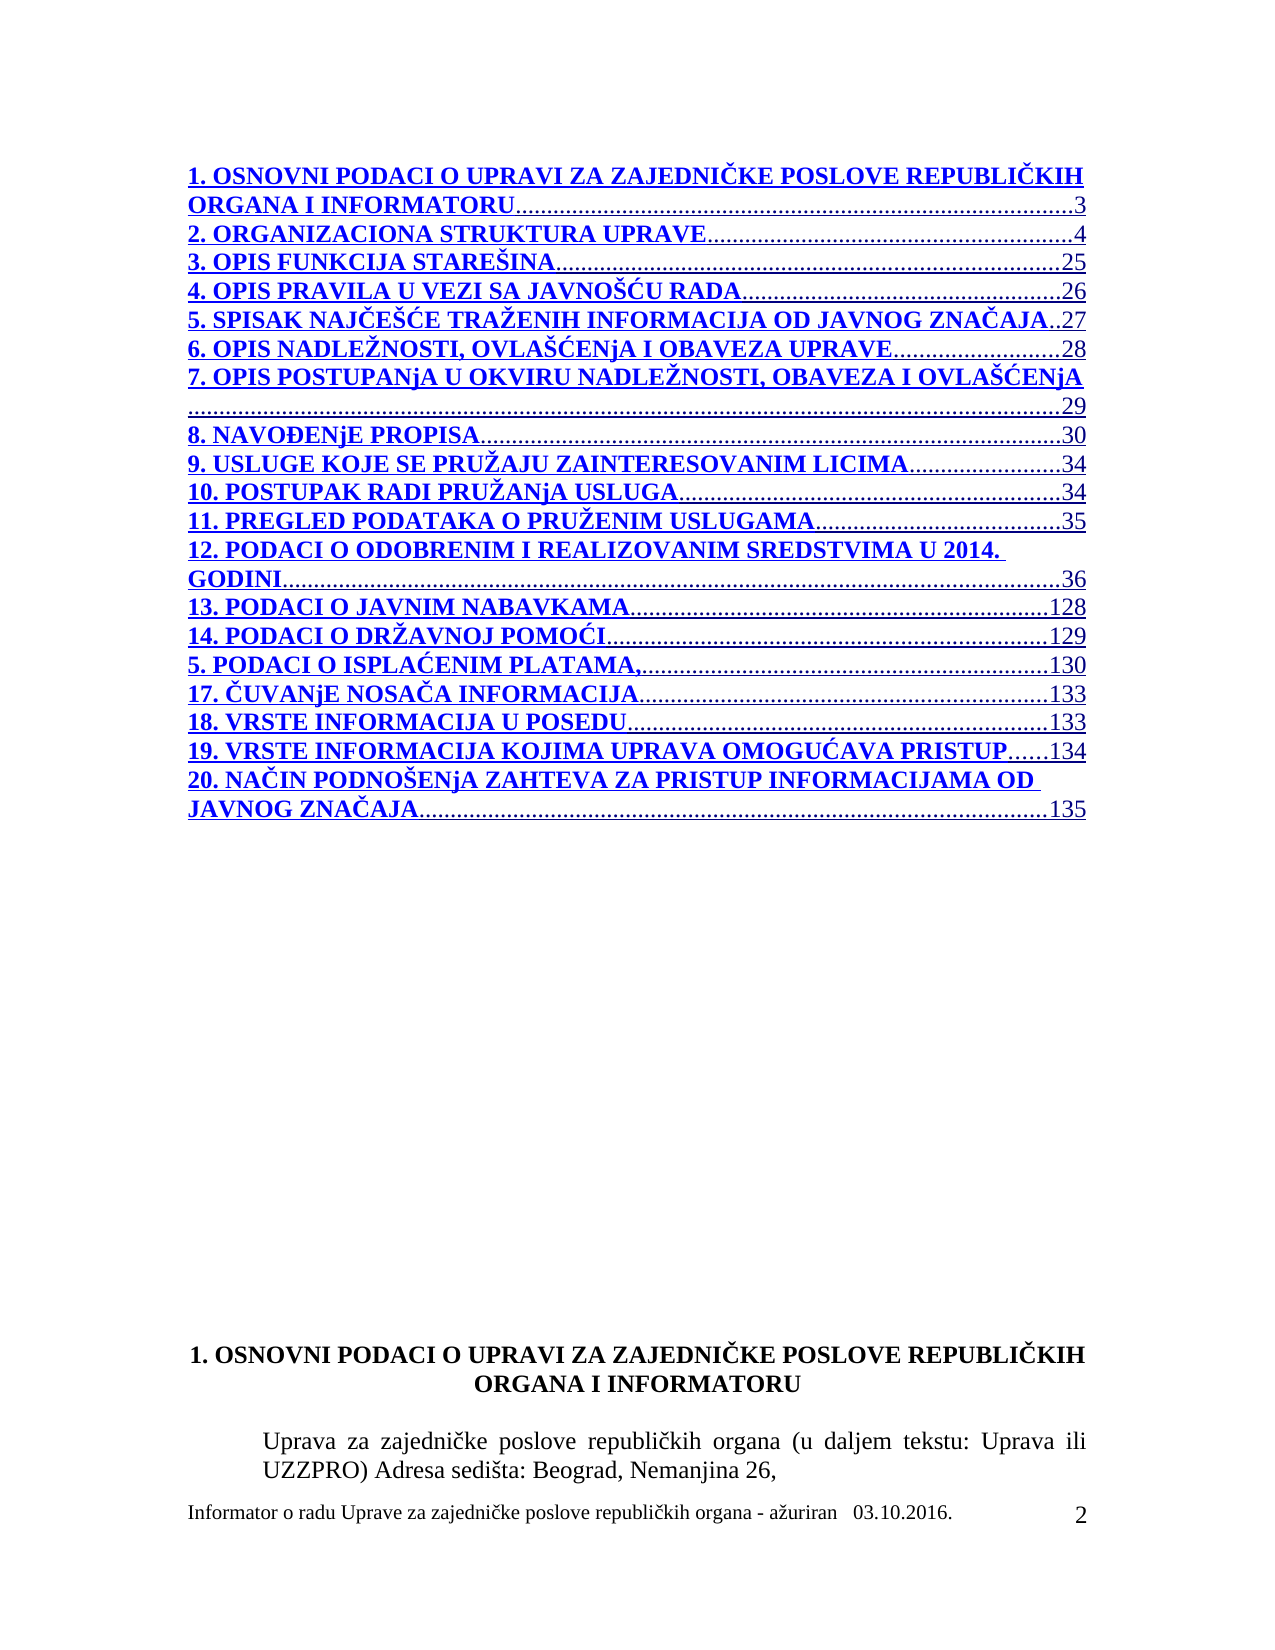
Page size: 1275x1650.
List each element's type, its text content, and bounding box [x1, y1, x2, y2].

text 19. VRSTE INFORMACIJA KOJIMA UPRAVA OMOGUĆAVA PRISTUP 134 [187, 736, 1087, 765]
text 5. PODACI O ISPLAĆENIM PLATAMA, 130 [187, 650, 1087, 679]
text 4. OPIS PRAVILA U VEZI SA JAVNOŠĆU RADA 26 [187, 276, 1087, 305]
text 2. ORGANIZACIONA STRUKTURA UPRAVE 4 [187, 219, 1087, 247]
text 8. NAVOĐENјE PROPISA 30 [187, 420, 1087, 449]
text 7. OPIS POSTUPANјA U OKVIRU NADLEŽNOSTI, OBAVEZA I OVLAŠĆENјA 29 [187, 362, 1087, 420]
text 1. OSNOVNI PODACI O UPRAVI ZA ZAJEDNIČKE POSLOVE REPUBLIČKIH ORGANA I INFORMATORU [187, 1340, 1087, 1397]
text 9. USLUGE KOJE SE PRUŽAJU ZAINTERESOVANIM LICIMA 34 [187, 449, 1087, 477]
text 11. PREGLED PODATAKA O PRUŽENIM USLUGAMA 35 [187, 506, 1087, 535]
text 6. OPIS NADLEŽNOSTI, OVLAŠĆENјA I OBAVEZA UPRAVE 28 [187, 334, 1087, 362]
text 13. PODACI O JAVNIM NABAVKAMA 128 [187, 592, 1087, 621]
text 20. NAČIN PODNOŠENјA ZAHTEVA ZA PRISTUP INFORMACIJAMA OD JAVNOG ZNAČAJA 135 [187, 765, 1087, 822]
text 10. POSTUPAK RADI PRUŽANјA USLUGA 34 [187, 477, 1087, 506]
text 12. PODACI O ODOBRENIM I REALIZOVANIM SREDSTVIMA U 2014. GODINI 36 [187, 535, 1087, 592]
text 1. OSNOVNI PODACI O UPRAVI ZA ZAJEDNIČKE POSLOVE REPUBLIČKIH ORGANA I INFORMATORU 3 [187, 161, 1087, 219]
text 14. PODACI O DRŽAVNOJ POMOĆI 129 [187, 621, 1087, 650]
text 3. OPIS FUNKCIJA STAREŠINA 25 [187, 247, 1087, 276]
text 18. VRSTE INFORMACIJA U POSEDU 133 [187, 707, 1087, 736]
text 5. SPISAK NAJČEŠĆE TRAŽENIH INFORMACIJA OD JAVNOG ZNAČAJA 27 [187, 305, 1087, 334]
text 17. ČUVANјE NOSAČA INFORMACIJA 133 [187, 679, 1087, 707]
text Uprava za zajedničke poslove republičkih organa (u dalјem tekstu: Uprava ili UZZPRO) Adresa sedišta: Beograd, Nemanjina 26, [262, 1426, 1087, 1484]
